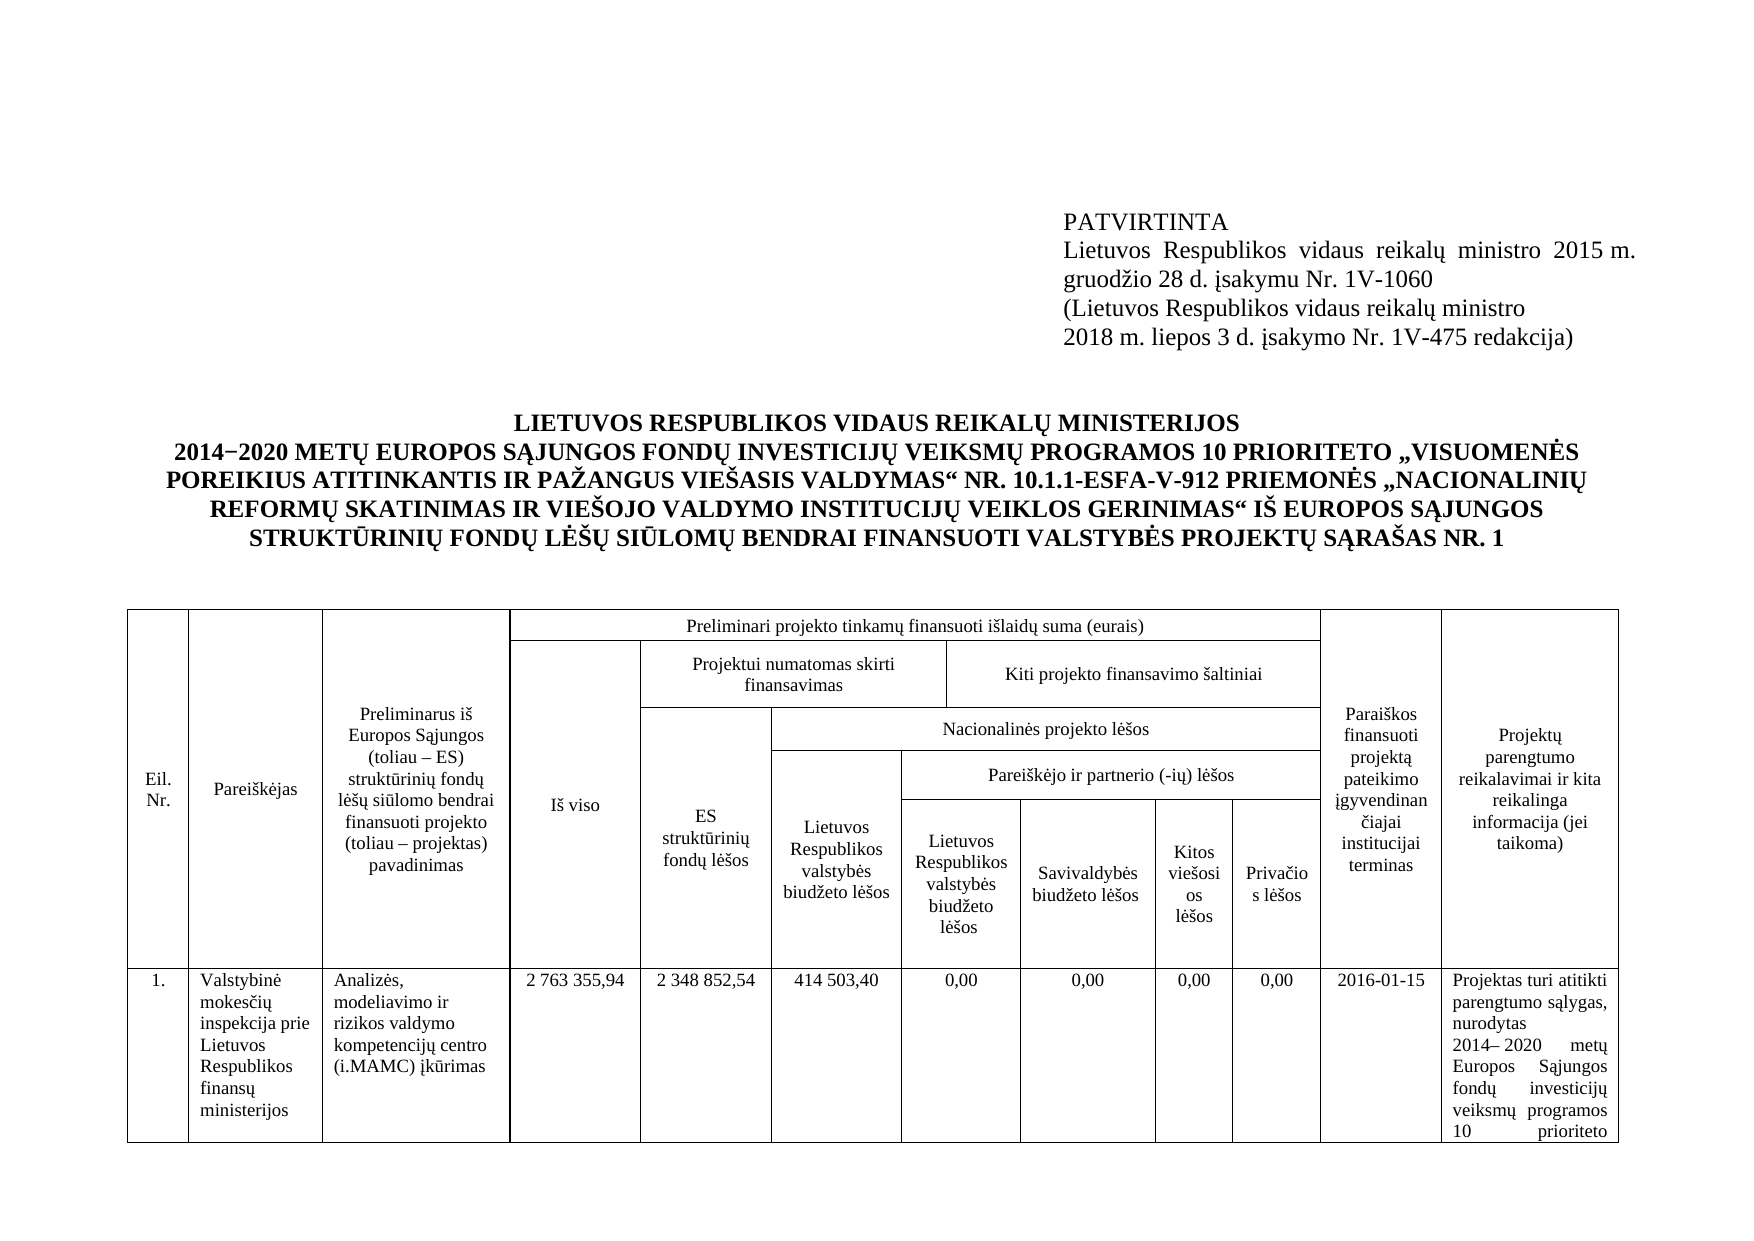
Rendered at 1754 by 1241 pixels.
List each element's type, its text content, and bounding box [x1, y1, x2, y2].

table_cell Pareiškėjo ir partnerio (-ių) lėšos [902, 751, 1320, 798]
table_cell Iš viso [511, 641, 640, 968]
table_cell Savivaldybės biudžeto lėšos [1021, 800, 1155, 968]
table_cell 1. [128, 969, 188, 1142]
table_cell Lietuvos Respublikos valstybės biudžeto lėšos [902, 800, 1020, 968]
text 2018 m. liepos 3 d. įsakymo Nr. 1V-475 redakcija) [1063, 322, 1636, 350]
table_cell 0,00 [1156, 969, 1232, 1142]
table_cell Privačios lėšos [1233, 800, 1320, 968]
table_cell [1619, 799, 1624, 968]
table_cell Analizės, modeliavimo ir rizikos valdymo kompetencijų centro (i.MAMC) įkūrimas [323, 969, 509, 1142]
text PATVIRTINTA [1063, 207, 1636, 235]
text 2014−2020 METŲ EUROPOS SĄJUNGOS FONDŲ INVESTICIJŲ VEIKSMŲ PROGRAMOS 10 PRIORITETO „VISUOMENĖS POREIKIUS ATITINKANTIS IR PAŽANGUS VIEŠASIS VALDYMAS“ NR. 10.1.1-ESFA-V-912 PRIEMONĖS „NACIONALINIŲ REFORMŲ SKATINIMAS IR VIEŠOJO VALDYMO INSTITUCIJŲ VEIKLOS GERINIMAS“ IŠ EUROPOS SĄJUNGOS STRUKTŪRINIŲ FONDŲ LĖŠŲ SIŪLOMŲ BENDRAI FINANSUOTI VALSTYBĖS PROJEKTŲ SĄRAŠAS NR. 1 [118, 437, 1636, 552]
table_header Eil. Nr. [128, 610, 188, 968]
text (Lietuvos Respublikos vidaus reikalų ministro [1063, 293, 1636, 322]
table_header Paraiškos finansuoti projektą pateikimo įgyvendinančiajai institucijai terminas [1321, 610, 1441, 968]
table_header Preliminari projekto tinkamų finansuoti išlaidų suma (eurais) [511, 610, 1320, 640]
table_cell Projektas turi atitikti parengtumo sąlygas, nurodytas 2014– 2020 metų Europos Sąjungos fondų investicijų veiksmų programos 10 prioriteto [1442, 969, 1618, 1142]
table_cell [1619, 750, 1624, 798]
table_header [1619, 609, 1624, 640]
table_cell 2 348 852,54 [641, 969, 771, 1142]
table_header Pareiškėjas [189, 610, 322, 968]
table_cell [1619, 707, 1624, 750]
text Lietuvos Respublikos vidaus reikalų ministro 2015 m. gruodžio 28 d. įsakymu Nr. 1V-1060 [1063, 235, 1636, 293]
table_cell [1619, 640, 1624, 707]
table_cell Kiti projekto finansavimo šaltiniai [947, 641, 1320, 707]
table_cell Valstybinė mokesčių inspekcija prie Lietuvos Respublikos finansų ministerijos [189, 969, 322, 1142]
table_cell Lietuvos Respublikos valstybės biudžeto lėšos [772, 751, 901, 968]
text LIETUVOS RESPUBLIKOS VIDAUS REIKALŲ MINISTERIJOS [118, 408, 1636, 437]
table_cell [1619, 968, 1624, 1142]
table_cell 0,00 [1021, 969, 1155, 1142]
table_cell 2016-01-15 [1321, 969, 1441, 1142]
table_cell Projektui numatomas skirti finansavimas [641, 641, 946, 707]
table_cell 0,00 [902, 969, 1020, 1142]
table_cell Nacionalinės projekto lėšos [772, 708, 1320, 750]
table_cell 414 503,40 [772, 969, 901, 1142]
table_cell ES struktūrinių fondų lėšos [641, 708, 771, 968]
table_header Preliminarus iš Europos Sąjungos (toliau – ES) struktūrinių fondų lėšų siūlomo bendrai finansuoti projekto (toliau – projektas) pavadinimas [323, 610, 509, 968]
table_cell 0,00 [1233, 969, 1320, 1142]
table_cell 2 763 355,94 [511, 969, 640, 1142]
table_header Projektų parengtumo reikalavimai ir kita reikalinga informacija (jei taikoma) [1442, 610, 1618, 968]
table_cell Kitos viešosios lėšos [1156, 800, 1232, 968]
